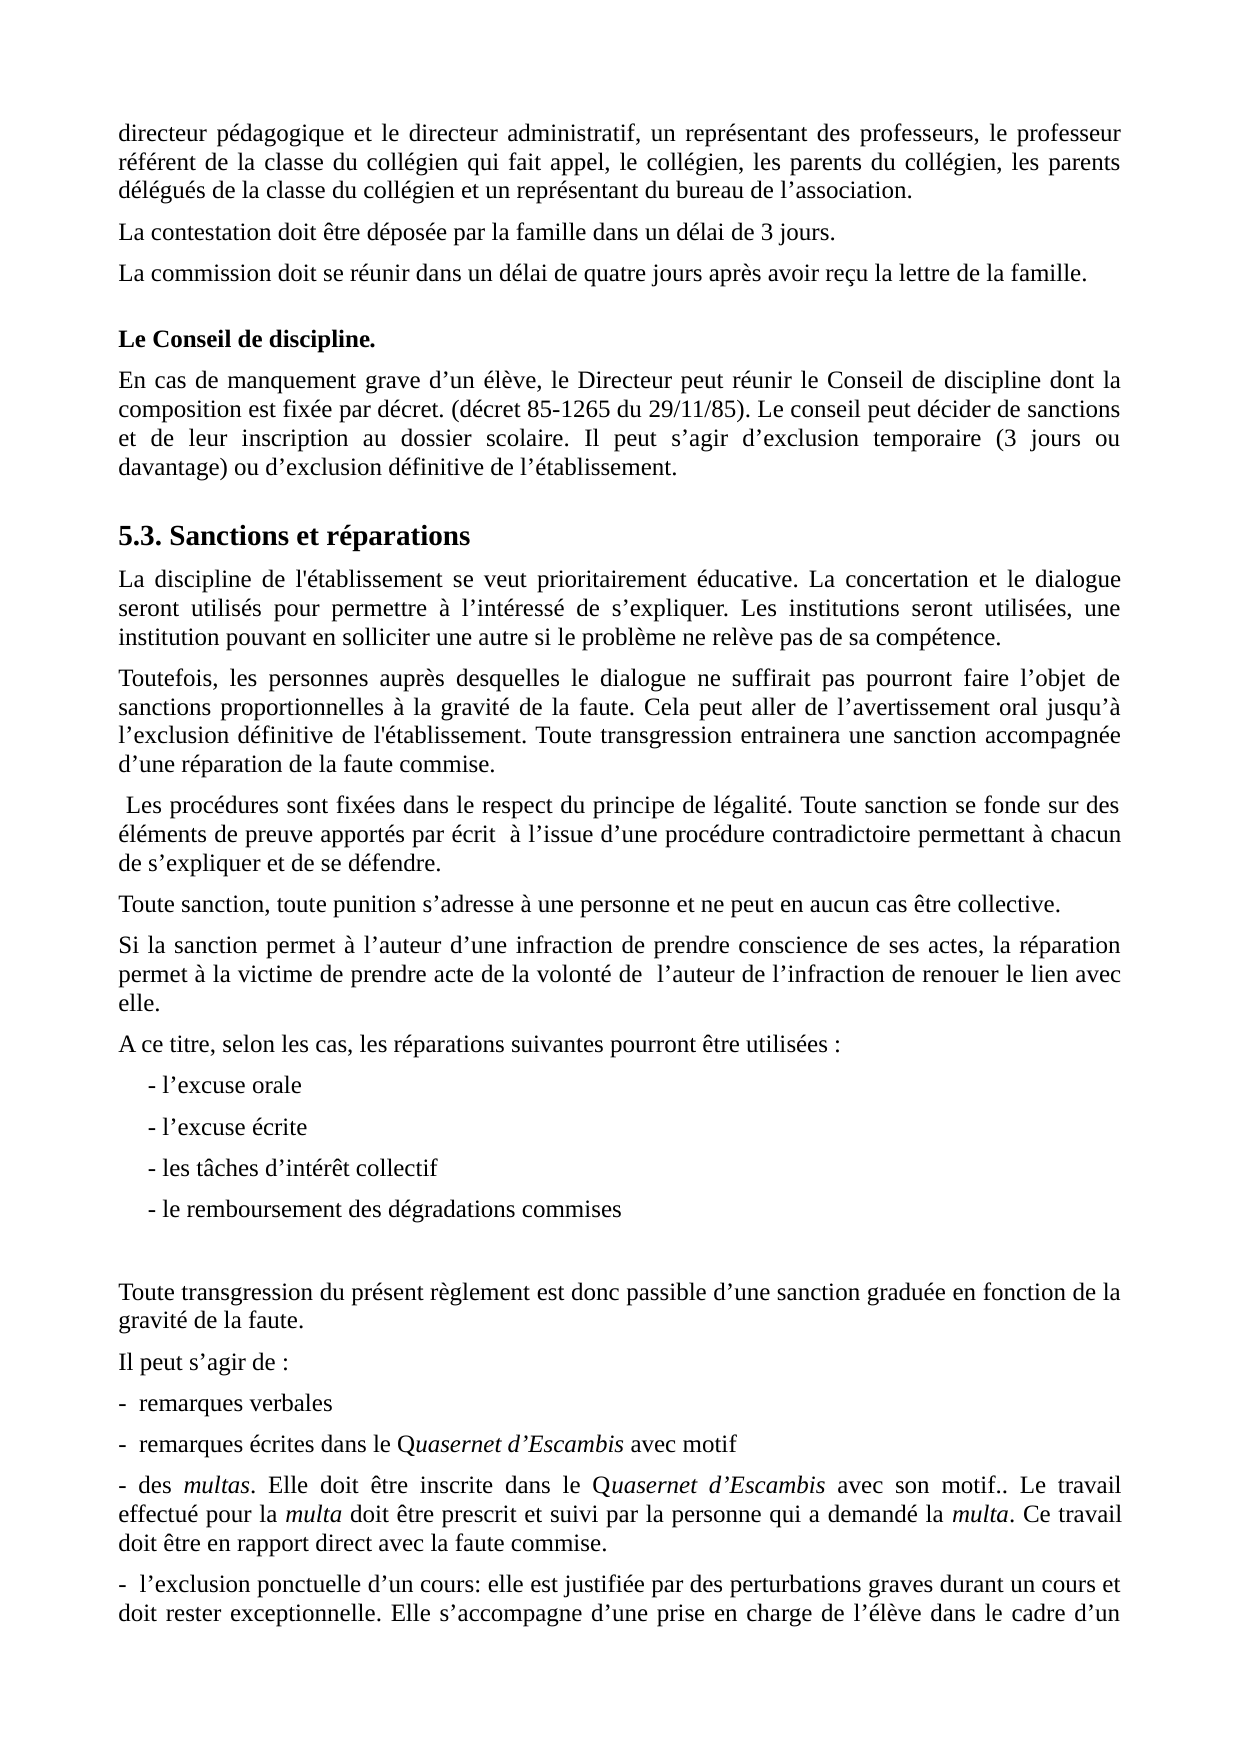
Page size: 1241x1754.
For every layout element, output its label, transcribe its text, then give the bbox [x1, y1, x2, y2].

subtitle Le Conseil de discipline. [118, 324, 1122, 353]
text En cas de manquement grave d’un élève, le Directeur peut réunir le Conseil de discipline dont la composition est fixée par décret. (décret 85-1265 du 29/11/85). Le conseil peut décider de sanctions et de leur inscription au dossier scolaire. Il peut s’agir d’exclusion temporaire (3 jours ou davantage) ou d’exclusion définitive de l’établissement. [118, 366, 1122, 481]
text La commission doit se réunir dans un délai de quatre jours après avoir reçu la lettre de la famille. [118, 258, 1122, 287]
text - l’excuse orale [148, 1070, 1122, 1099]
text directeur pédagogique et le directeur administratif, un représentant des professeurs, le professeur référent de la classe du collégien qui fait appel, le collégien, les parents du collégien, les parents délégués de la classe du collégien et un représentant du bureau de l’association. [118, 118, 1122, 204]
text - l’exclusion ponctuelle d’un cours: elle est justifiée par des perturbations graves durant un cours et doit rester exceptionnelle. Elle s’accompagne d’une prise en charge de l’élève dans le cadre d’un [118, 1569, 1122, 1627]
text - l’excuse écrite [148, 1112, 1122, 1140]
text Les procédures sont fixées dans le respect du principe de légalité. Toute sanction se fonde sur des éléments de preuve apportés par écrit à l’issue d’une procédure contradictoire permettant à chacun de s’expliquer et de se défendre. [118, 790, 1122, 877]
text - remarques écrites dans le Quasernet d’Escambis avec motif [118, 1429, 1122, 1458]
text La discipline de l'établissement se veut prioritairement éducative. La concertation et le dialogue seront utilisés pour permettre à l’intéressé de s’expliquer. Les institutions seront utilisées, une institution pouvant en solliciter une autre si le problème ne relève pas de sa compétence. [118, 564, 1122, 650]
text - remarques verbales [118, 1388, 1122, 1417]
text Toute sanction, toute punition s’adresse à une personne et ne peut en aucun cas être collective. [118, 889, 1122, 918]
text - les tâches d’intérêt collectif [148, 1153, 1122, 1182]
text - des multas. Elle doit être inscrite dans le Quasernet d’Escambis avec son motif.. Le travail effectué pour la multa doit être prescrit et suivi par la personne qui a demandé la multa. Ce travail doit être en rapport direct avec la faute commise. [118, 1470, 1122, 1557]
text Toutefois, les personnes auprès desquelles le dialogue ne suffirait pas pourront faire l’objet de sanctions proportionnelles à la gravité de la faute. Cela peut aller de l’avertissement oral jusqu’à l’exclusion définitive de l'établissement. Toute transgression entrainera une sanction accompagnée d’une réparation de la faute commise. [118, 663, 1122, 778]
text La contestation doit être déposée par la famille dans un délai de 3 jours. [118, 217, 1122, 246]
text Il peut s’agir de : [118, 1347, 1122, 1375]
text Toute transgression du présent règlement est donc passible d’une sanction graduée en fonction de la gravité de la faute. [118, 1277, 1122, 1334]
text Si la sanction permet à l’auteur d’une infraction de prendre conscience de ses actes, la réparation permet à la victime de prendre acte de la volonté de l’auteur de l’infraction de renouer le lien avec elle. [118, 930, 1122, 1017]
text A ce titre, selon les cas, les réparations suivantes pourront être utilisées : [118, 1029, 1122, 1058]
subtitle 5.3. Sanctions et réparations [118, 518, 1122, 552]
text - le remboursement des dégradations commises [148, 1194, 1122, 1223]
